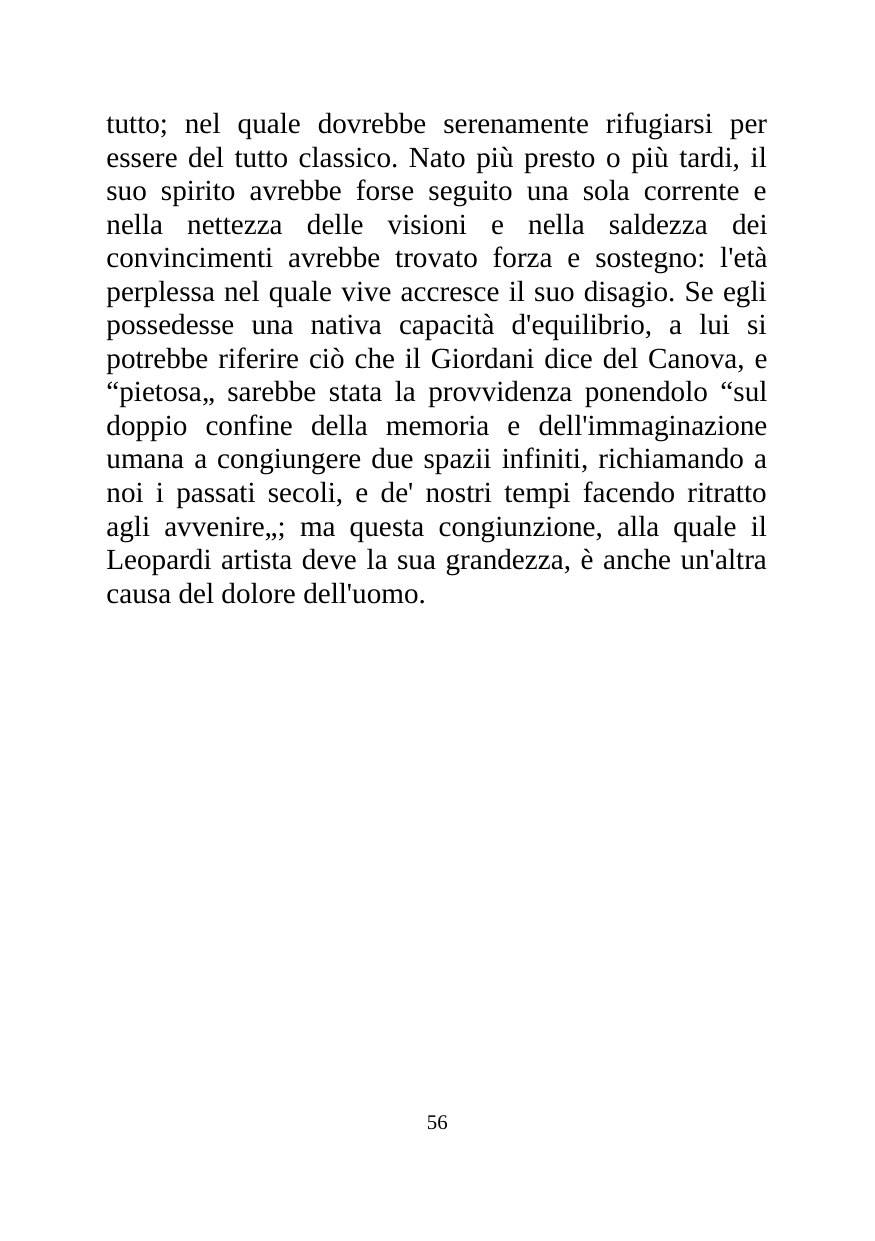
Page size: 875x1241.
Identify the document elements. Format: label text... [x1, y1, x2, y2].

text tutto; nel quale dovrebbe serenamente rifugiarsi per essere del tutto classico. Nato più presto o più tardi, il suo spirito avrebbe forse seguito una sola corrente e nella nettezza delle visioni e nella saldezza dei convincimenti avrebbe trovato forza e sostegno: l'età perplessa nel quale vive accresce il suo disagio. Se egli possedesse una nativa capacità d'equilibrio, a lui si potrebbe riferire ciò che il Giordani dice del Canova, e “pietosa„ sarebbe stata la provvidenza ponendolo “sul doppio confine della memoria e dell'immaginazione umana a congiungere due spazii infiniti, richiamando a noi i passati secoli, e de' nostri tempi facendo ritratto agli avvenire„; ma questa congiunzione, alla quale il Leopardi artista deve la sua grandezza, è anche un'altra causa del dolore dell'uomo. [106, 106, 768, 609]
